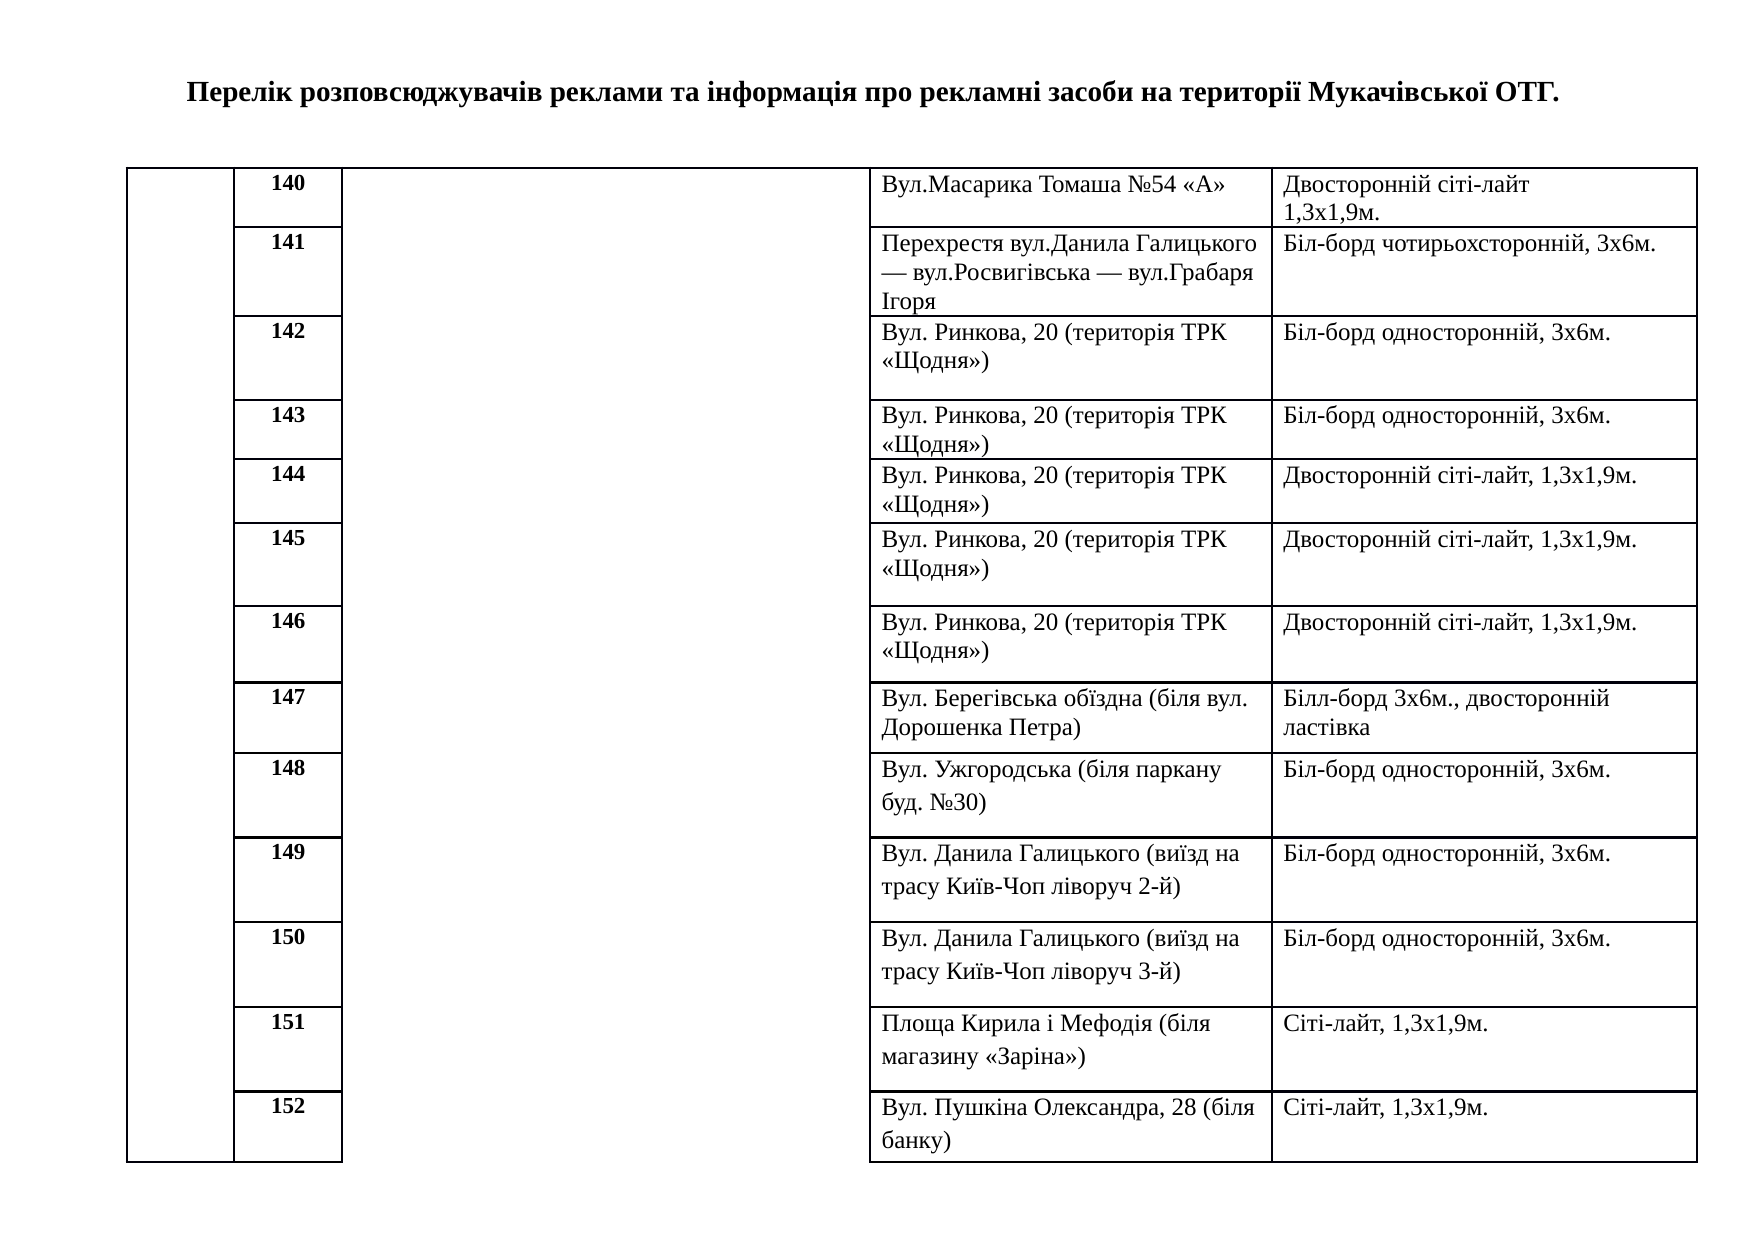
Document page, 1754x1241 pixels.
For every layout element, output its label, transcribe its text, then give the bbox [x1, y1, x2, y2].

table_cell Біл-борд односторонній, 3х6м. [1273, 317, 1696, 398]
table_cell 151 [235, 1008, 341, 1090]
table_cell Вул. Ринкова, 20 (територія ТРК «Щодня») [871, 401, 1271, 458]
table_cell Біл-борд односторонній, 3х6м. [1273, 923, 1696, 1006]
table_cell [343, 399, 869, 458]
table_cell 147 [235, 684, 341, 752]
table_cell Білл-борд 3х6м., двосторонній ластівка [1273, 684, 1696, 752]
table_cell Перехрестя вул.Данила Галицького — вул.Росвигівська — вул.Грабаря Ігоря [871, 228, 1271, 314]
table_cell Біл-борд чотирьохсторонній, 3х6м. [1273, 228, 1696, 314]
table_cell Сіті-лайт, 1,3х1,9м. [1273, 1008, 1696, 1090]
table_cell 149 [235, 839, 341, 921]
table_cell 148 [235, 754, 341, 836]
table_cell [343, 315, 869, 398]
table_cell 142 [235, 317, 341, 398]
table_cell Двосторонній сіті-лайт, 1,3х1,9м. [1273, 607, 1696, 681]
table_cell 141 [235, 228, 341, 314]
table_cell [128, 169, 233, 1161]
table_cell [343, 458, 869, 1161]
table_cell [343, 169, 869, 314]
table_cell 143 [235, 401, 341, 458]
table_cell 145 [235, 524, 341, 605]
table_cell Вул. Ужгородська (біля паркану буд. №30) [871, 754, 1271, 836]
table_cell Вул. Данила Галицького (виїзд на трасу Київ-Чоп ліворуч 2-й) [871, 839, 1271, 921]
table_cell Двосторонній сіті-лайт, 1,3х1,9м. [1273, 460, 1696, 522]
table_cell Двосторонній сіті-лайт 1,3х1,9м. [1273, 169, 1696, 226]
table_cell Вул. Ринкова, 20 (територія ТРК «Щодня») [871, 460, 1271, 522]
table_cell Вул. Ринкова, 20 (територія ТРК «Щодня») [871, 524, 1271, 605]
table_cell Біл-борд односторонній, 3х6м. [1273, 839, 1696, 921]
table_cell Двосторонній сіті-лайт, 1,3х1,9м. [1273, 524, 1696, 605]
table_cell Вул.Масарика Томаша №54 «А» [871, 169, 1271, 226]
table_cell Площа Кирила і Мефодія (біля магазину «Заріна») [871, 1008, 1271, 1090]
table_cell Вул. Берегівська обїздна (біля вул. Дорошенка Петра) [871, 684, 1271, 752]
table_cell 146 [235, 607, 341, 681]
table_cell Вул. Данила Галицького (виїзд на трасу Київ-Чоп ліворуч 3-й) [871, 923, 1271, 1006]
table_cell 144 [235, 460, 341, 522]
table_cell 150 [235, 923, 341, 1006]
table_cell Вул. Пушкіна Олександра, 28 (біля банку) [871, 1093, 1271, 1161]
table_cell Біл-борд односторонній, 3х6м. [1273, 754, 1696, 836]
table_cell Вул. Ринкова, 20 (територія ТРК «Щодня») [871, 607, 1271, 681]
table_cell 140 [235, 169, 341, 226]
table_cell 152 [235, 1093, 341, 1161]
table_cell Біл-борд односторонній, 3х6м. [1273, 401, 1696, 458]
table_cell Сіті-лайт, 1,3х1,9м. [1273, 1093, 1696, 1161]
table_cell Вул. Ринкова, 20 (територія ТРК «Щодня») [871, 317, 1271, 398]
